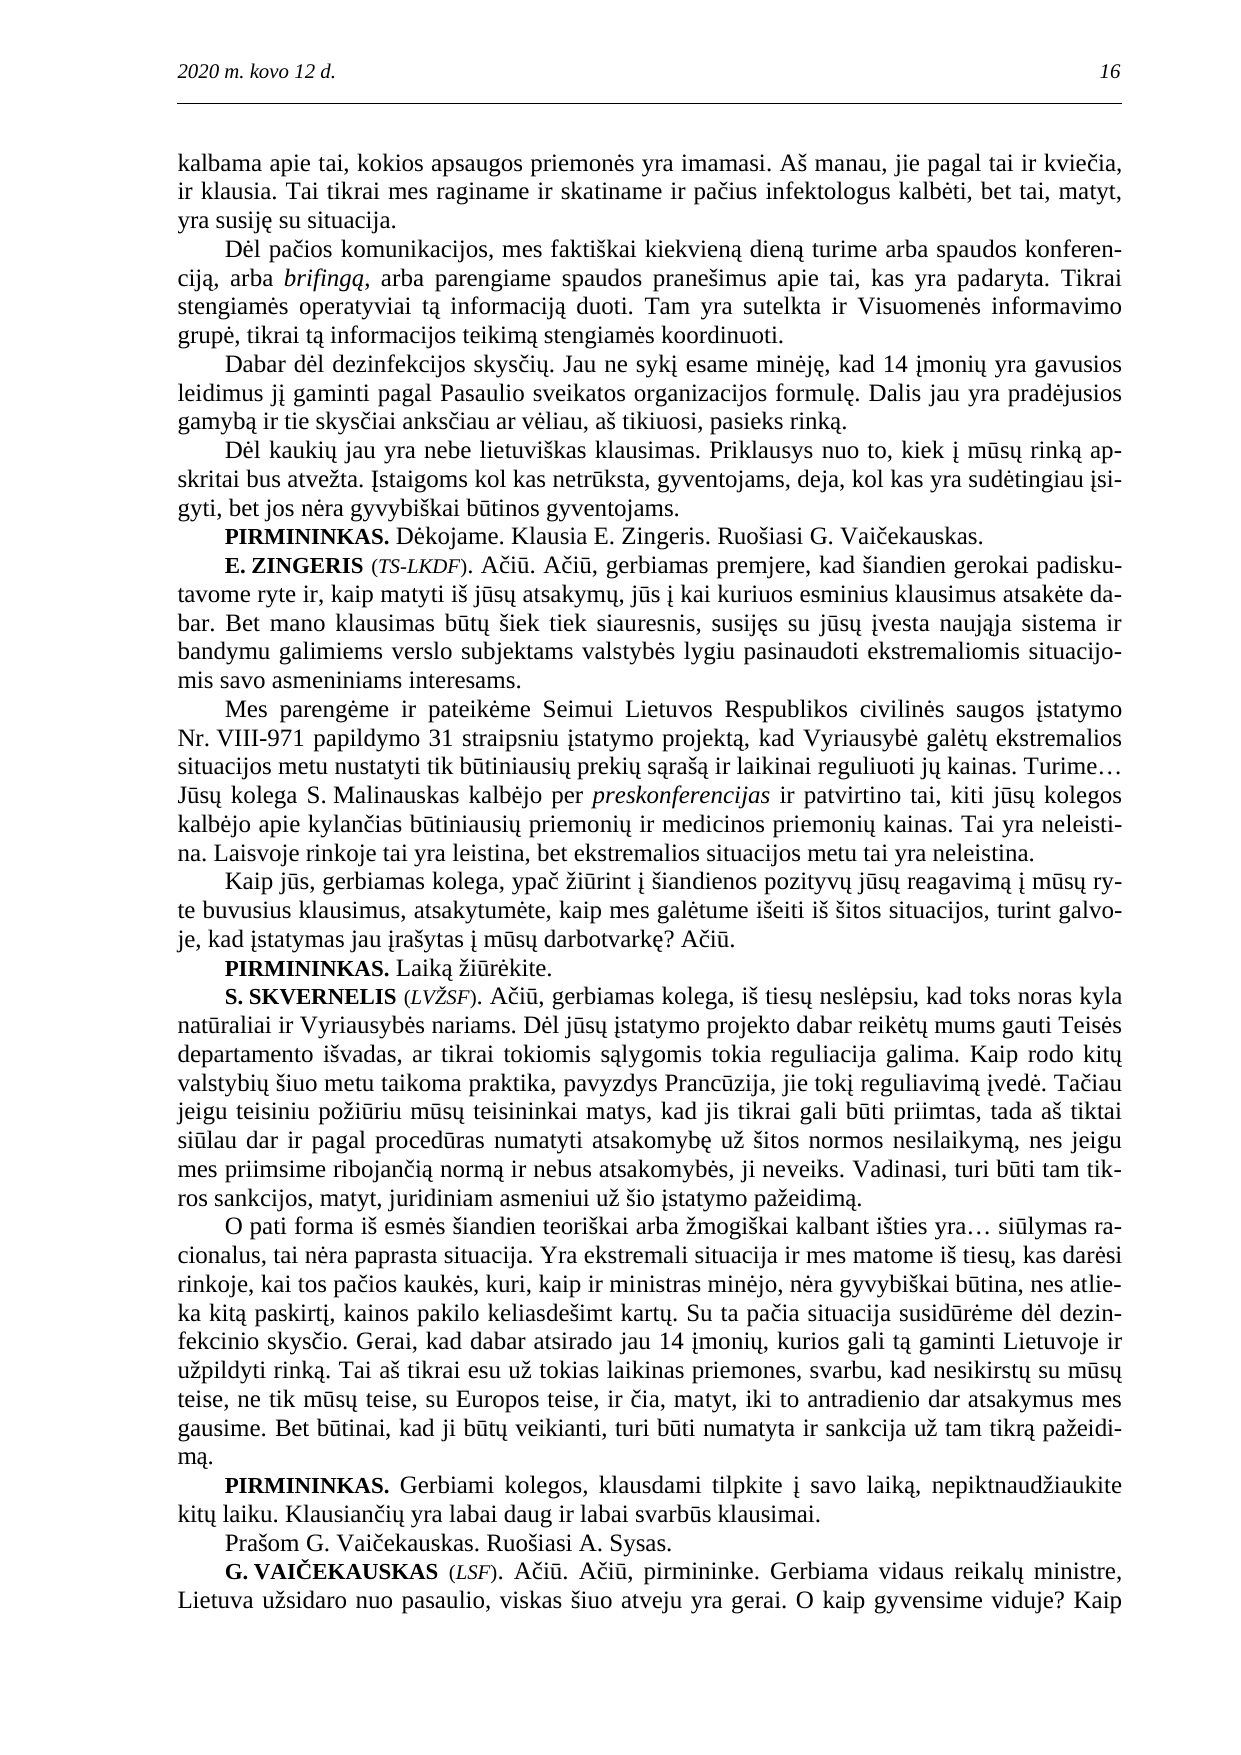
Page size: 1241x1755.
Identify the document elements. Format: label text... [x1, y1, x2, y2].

text E. ZINGERIS (TS-LKDF). Ačiū. Ačiū, ger­bia­mas prem­je­re, kad šian­dien ge­ro­kai pa­dis­ku­ta­vo­me ry­te ir, kaip ma­ty­ti iš jū­sų at­sa­ky­mų, jūs į kai ku­riuos es­mi­nius klau­si­mus at­sa­kė­te da­bar. Bet ma­no klau­si­mas bū­tų šiek tiek siau­res­nis, su­si­jęs su jū­sų įves­ta nau­ją­ja sis­te­ma ir ban­dy­mu ga­li­miems ver­slo sub­jek­tams vals­ty­bės ly­giu pa­si­nau­do­ti eks­tre­ma­lio­mis si­tu­a­ci­jo­mis sa­vo as­me­ni­niams in­te­re­sams. [177, 550, 1122, 694]
text Da­bar dėl dez­in­fek­ci­jos skys­čių. Jau ne sy­kį esa­me mi­nė­ję, kad 14 įmo­nių yra ga­vu­sios lei­di­mus jį ga­min­ti pa­gal Pa­sau­lio svei­ka­tos or­ga­ni­za­ci­jos for­mu­lę. Da­lis jau yra pra­dė­jusios ga­my­bą ir tie skys­čiai anks­čiau ar vė­liau, aš ti­kiuo­si, pa­sieks rin­ką. [177, 349, 1122, 435]
text Mes pa­ren­gė­me ir pa­tei­kė­me Sei­mui Lie­tu­vos Res­pub­li­kos ci­vi­li­nės sau­gos įsta­ty­mo Nr. VIII-971 pa­pil­dy­mo 31 straips­niu įsta­ty­mo pro­jek­tą, kad Vy­riau­sy­bė ga­lė­tų eks­tre­ma­lios si­tua­ci­jos me­tu nu­sta­ty­ti tik bū­ti­niau­sių pre­kių są­ra­šą ir lai­ki­nai re­gu­liuo­ti jų kai­nas. Tu­ri­me… Jū­sų ko­le­ga S. Ma­li­naus­kas kal­bė­jo per pres­kon­fe­ren­ci­jas ir pa­tvir­ti­no tai, ki­ti jū­sų ko­le­gos kal­bė­jo apie ky­lan­čias bū­ti­niau­sių prie­mo­nių ir me­di­ci­nos prie­mo­nių kai­nas. Tai yra ne­leis­ti­na. Lais­vo­je rin­ko­je tai yra leis­ti­na, bet eks­tre­ma­lios si­tu­a­ci­jos me­tu tai yra ne­leis­ti­na. [177, 694, 1122, 866]
text kal­ba­ma apie tai, ko­kios ap­sau­gos prie­mo­nės yra ima­ma­si. Aš ma­nau, jie pa­gal tai ir kvie­čia, ir klau­sia. Tai tik­rai mes ra­gi­na­me ir ska­ti­na­me ir pa­čius in­fek­to­lo­gus kal­bė­ti, bet tai, ma­tyt, yra su­si­ję su si­tu­a­ci­ja. [177, 148, 1122, 234]
text Dėl pa­čios ko­mu­ni­ka­ci­jos, mes fak­tiš­kai kiek­vie­ną die­ną tu­ri­me ar­ba spau­dos kon­fe­ren­ci­ją, ar­ba bri­fin­gą, ar­ba pa­ren­gia­me spau­dos pra­ne­ši­mus apie tai, kas yra pa­da­ry­ta. Tik­rai sten­gia­mės ope­ra­ty­viai tą in­for­ma­ci­ją duo­ti. Tam yra su­telk­ta ir Vi­suo­me­nės in­for­ma­vi­mo gru­pė, tik­rai tą in­for­ma­ci­jos tei­ki­mą sten­gia­mės ko­or­di­nuo­ti. [177, 234, 1122, 349]
text PIRMININKAS. Lai­ką žiū­rė­ki­te. [177, 953, 1122, 981]
text S. SKVERNELIS (LVŽSF). Ačiū, ger­bia­mas ko­le­ga, iš tie­sų ne­slėp­siu, kad toks no­ras ky­la na­tū­ra­liai ir Vy­riau­sy­bės na­riams. Dėl jū­sų įsta­ty­mo pro­jek­to da­bar rei­kė­tų mums gau­ti Tei­sės de­par­ta­men­to iš­va­das, ar tik­rai to­kio­mis są­ly­go­mis to­kia re­gu­lia­ci­ja ga­li­ma. Kaip ro­do ki­tų vals­ty­bių šiuo me­tu tai­ko­ma prak­ti­ka, pa­vyz­dys Pran­cū­zi­ja, jie to­kį re­gu­lia­vi­mą įve­dė. Ta­čiau jei­gu tei­si­niu požiūriu mū­sų tei­si­nin­kai ma­tys, kad jis tik­rai ga­li bū­ti pri­im­tas, ta­da aš tik­tai siū­lau dar ir pa­gal pro­ce­dū­ras nu­ma­ty­ti at­sa­ko­my­bę už ši­tos nor­mos ne­si­lai­ky­mą, nes jei­gu mes pri­im­si­me ri­bo­jan­čią nor­mą ir ne­bus at­sa­ko­my­bės, ji ne­veiks. Va­di­na­si, tu­ri bū­ti tam tik­ros sank­ci­jos, ma­tyt, ju­ri­di­niam as­me­niui už šio įsta­ty­mo pa­žei­di­mą. [177, 981, 1122, 1211]
text Kaip jūs, ger­bia­mas ko­le­ga, ypač žiū­rint į šian­die­nos po­zi­ty­vų jū­sų re­a­ga­vi­mą į mū­sų ry­te bu­vu­sius klau­si­mus, at­sa­ky­tu­mė­te, kaip mes ga­lė­tu­me iš­ei­ti iš ši­tos si­tu­a­ci­jos, tu­rint gal­vo­je, kad įsta­ty­mas jau įra­šy­tas į mū­sų dar­bo­tvarkę? Ačiū. [177, 866, 1122, 953]
text G. VAIČEKAUSKAS (LSF). Ačiū. Ačiū, pir­mi­nin­ke. Ger­bia­ma vi­daus rei­ka­lų mi­nist­re, Lie­tu­va už­si­da­ro nuo pa­sau­lio, vis­kas šiuo at­ve­ju yra gerai. O kaip gy­ven­si­me vi­du­je? Kaip [177, 1556, 1122, 1614]
text PIRMININKAS. Dė­ko­ja­me. Klau­sia E. Zin­ge­ris. Ruo­šia­si G. Vai­če­kaus­kas. [177, 521, 1122, 550]
text O pa­ti for­ma iš es­mės šian­dien te­oriš­kai ar­ba žmo­giš­kai kal­bant iš­ties yra… siū­ly­mas ra­cio­na­lus, tai nė­ra pa­pras­ta si­tu­a­ci­ja. Yra eks­tre­ma­li si­tu­a­ci­ja ir mes ma­to­me iš tie­sų, kas da­rė­si rin­ko­je, ka­i tos pa­čios kau­kės, ku­ri, kaip ir mi­nist­ras mi­nė­jo, nė­ra gy­vy­biš­kai bū­ti­na, nes at­lie­ka ki­tą pa­skir­tį, kai­nos pa­ki­lo ke­lias­de­šimt kar­tų. Su ta pa­čia si­tu­a­ci­ja su­si­dū­rė­me dėl de­zin­fek­ci­nio skys­čio. Ge­rai, kad da­bar at­si­ra­do jau 14 įmo­nių, ku­rios ga­li tą ga­min­ti Lie­tu­vo­je ir už­pil­dy­ti rin­ką. Tai aš tik­rai esu už to­kias lai­ki­nas prie­mo­nes, svar­bu, kad ne­si­kirs­tų su mū­sų tei­se, ne tik mū­sų tei­se, su Eu­ro­pos tei­se, ir čia, ma­tyt, iki to ant­ra­die­nio dar at­sa­ky­mus mes gau­si­me. Bet bū­ti­nai, kad ji bū­tų vei­kian­ti, tu­ri bū­ti nu­ma­ty­ta ir sank­ci­ja už tam tik­rą pa­žei­di­mą. [177, 1211, 1122, 1470]
text Dėl kau­kių jau yra ne­be lie­tu­viš­kas klau­si­mas. Pri­klau­sys nuo to, kiek į mū­sų rin­ką ap­skri­tai bus at­vež­ta. Įstai­goms kol kas ne­trūks­ta, gy­ven­to­jams, de­ja, kol kas yra su­dė­tin­giau įsi­gy­ti, bet jos nė­ra gy­vy­biš­kai bū­ti­nos gy­ven­to­jams. [177, 435, 1122, 521]
text PIRMININKAS. Ger­bia­mi ko­le­gos, klaus­da­mi tilp­ki­te į sa­vo lai­ką, ne­pik­tnau­džiau­ki­te ki­tų lai­ku. Klau­sian­čių yra la­bai daug ir la­bai svar­būs klau­si­mai. [177, 1470, 1122, 1528]
text Pra­šom G. Vai­če­kaus­kas. Ruo­šia­si A. Sy­sas. [177, 1528, 1122, 1556]
